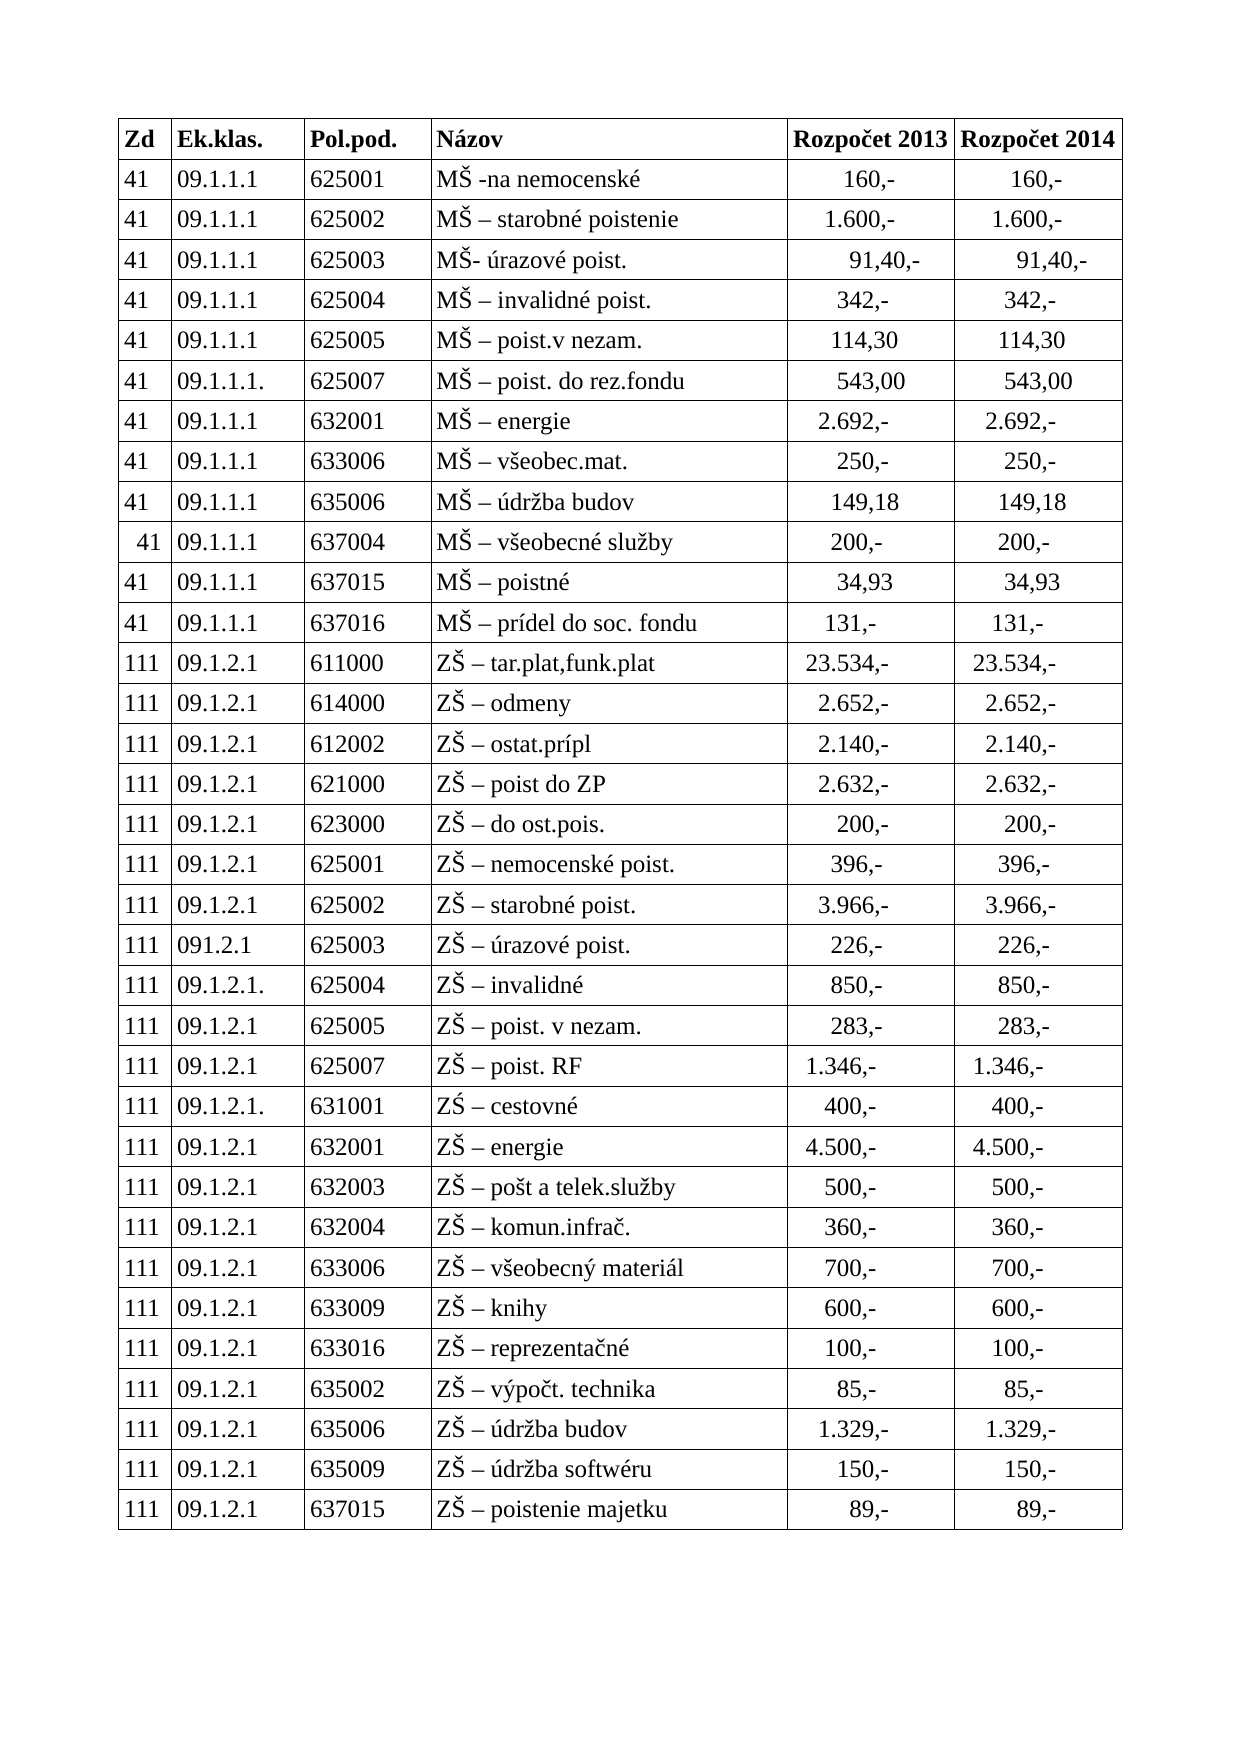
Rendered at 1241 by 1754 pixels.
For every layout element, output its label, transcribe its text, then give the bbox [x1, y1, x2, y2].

table_cell 09.1.2.1 [172, 1006, 304, 1045]
table_cell ZŠ – invalidné [432, 966, 787, 1005]
table_cell ZŠ – komun.infrač. [432, 1208, 787, 1247]
table_cell 637004 [305, 522, 431, 562]
table_cell 632001 [305, 1127, 431, 1166]
table_cell 600,- [955, 1288, 1122, 1327]
table_cell 111 [119, 764, 171, 803]
table_cell MŠ – všeobecné služby [432, 522, 787, 562]
table_cell 1.600,- [955, 200, 1122, 239]
table_cell 625002 [305, 200, 431, 239]
table_cell 09.1.2.1 [172, 845, 304, 884]
table_cell MŠ – poistné [432, 563, 787, 602]
table_header Názov [432, 119, 787, 158]
table_cell 700,- [788, 1248, 954, 1287]
table_header Rozpočet 2014 [955, 119, 1122, 158]
table_cell 850,- [955, 966, 1122, 1005]
table_cell 637015 [305, 1490, 431, 1529]
table_cell 633016 [305, 1329, 431, 1368]
table_cell 2.632,- [788, 764, 954, 803]
table_cell ZŠ – reprezentačné [432, 1329, 787, 1368]
table_cell 85,- [788, 1369, 954, 1408]
table_cell 41 [119, 442, 171, 481]
table_cell 149,18 [788, 482, 954, 521]
table_cell MŠ – energie [432, 401, 787, 441]
table_cell 1.329,- [955, 1409, 1122, 1448]
table_cell 396,- [955, 845, 1122, 884]
table_cell 543,00 [788, 361, 954, 400]
table_cell ZŠ – nemocenské poist. [432, 845, 787, 884]
table_cell 111 [119, 1369, 171, 1408]
table_cell MŠ – poist. do rez.fondu [432, 361, 787, 400]
table_cell 360,- [955, 1208, 1122, 1247]
table_cell 09.1.2.1 [172, 805, 304, 844]
table_cell 4.500,- [955, 1127, 1122, 1166]
table_cell 09.1.1.1 [172, 200, 304, 239]
table_cell ZŠ – všeobecný materiál [432, 1248, 787, 1287]
table_cell ZŠ – tar.plat,funk.plat [432, 643, 787, 682]
table_cell 2.652,- [955, 684, 1122, 723]
table_cell 150,- [788, 1450, 954, 1489]
table_cell 111 [119, 1167, 171, 1207]
table_cell 09.1.2.1 [172, 1288, 304, 1327]
table_cell 34,93 [955, 563, 1122, 602]
table_cell ZŠ – pošt a telek.služby [432, 1167, 787, 1207]
table_cell 41 [119, 280, 171, 320]
table_cell ZŠ – údržba budov [432, 1409, 787, 1448]
table_cell ZŠ – výpočt. technika [432, 1369, 787, 1408]
table_cell 114,30 [955, 321, 1122, 360]
table_cell 09.1.2.1 [172, 1369, 304, 1408]
table_cell 625001 [305, 845, 431, 884]
table_cell 200,- [955, 522, 1122, 562]
table_cell 614000 [305, 684, 431, 723]
table_cell 635002 [305, 1369, 431, 1408]
table_cell 131,- [955, 603, 1122, 642]
table_cell 611000 [305, 643, 431, 682]
table_cell 114,30 [788, 321, 954, 360]
table_cell 111 [119, 1248, 171, 1287]
table_cell 250,- [955, 442, 1122, 481]
table_cell 100,- [788, 1329, 954, 1368]
table_cell 283,- [955, 1006, 1122, 1045]
table_cell 41 [119, 563, 171, 602]
table_cell 850,- [788, 966, 954, 1005]
table_cell 633006 [305, 1248, 431, 1287]
table_cell 41 [119, 160, 171, 199]
table_cell 09.1.1.1 [172, 321, 304, 360]
table_cell 637016 [305, 603, 431, 642]
table_cell MŠ – starobné poistenie [432, 200, 787, 239]
table_cell 41 [119, 603, 171, 642]
table_cell 23.534,- [955, 643, 1122, 682]
table_cell ZŠ – do ost.pois. [432, 805, 787, 844]
table_cell 09.1.1.1 [172, 442, 304, 481]
table_cell 91,40,- [788, 240, 954, 279]
table_cell MŠ – invalidné poist. [432, 280, 787, 320]
table_cell 09.1.2.1 [172, 885, 304, 924]
table_cell 111 [119, 1450, 171, 1489]
table_cell 09.1.2.1 [172, 684, 304, 723]
table_cell 600,- [788, 1288, 954, 1327]
table_cell 625003 [305, 240, 431, 279]
table_cell MŠ- úrazové poist. [432, 240, 787, 279]
table_cell 625005 [305, 321, 431, 360]
table_cell 625007 [305, 1046, 431, 1086]
table_cell 150,- [955, 1450, 1122, 1489]
table_cell 09.1.2.1. [172, 1087, 304, 1126]
table_cell 283,- [788, 1006, 954, 1045]
table_cell 09.1.1.1 [172, 160, 304, 199]
table_cell 360,- [788, 1208, 954, 1247]
table_cell 111 [119, 805, 171, 844]
table_header Rozpočet 2013 [788, 119, 954, 158]
table_cell 111 [119, 1208, 171, 1247]
table_cell 4.500,- [788, 1127, 954, 1166]
table_cell 09.1.2.1 [172, 1450, 304, 1489]
table_cell 631001 [305, 1087, 431, 1126]
table_header Pol.pod. [305, 119, 431, 158]
table_cell MŠ -na nemocenské [432, 160, 787, 199]
table_cell 09.1.1.1 [172, 563, 304, 602]
table_cell 111 [119, 845, 171, 884]
table_cell 625004 [305, 280, 431, 320]
table_header Zd [119, 119, 171, 158]
table_cell 89,- [788, 1490, 954, 1529]
table_cell 09.1.2.1 [172, 1329, 304, 1368]
table_cell 2.140,- [788, 724, 954, 763]
table_cell 85,- [955, 1369, 1122, 1408]
table_cell ZŠ – energie [432, 1127, 787, 1166]
table_cell 09.1.1.1 [172, 482, 304, 521]
table_cell 111 [119, 1490, 171, 1529]
table_cell 400,- [955, 1087, 1122, 1126]
table_cell 131,- [788, 603, 954, 642]
table_cell 09.1.2.1 [172, 1490, 304, 1529]
table_cell ZŠ – starobné poist. [432, 885, 787, 924]
table_cell 1.329,- [788, 1409, 954, 1448]
table_cell 625001 [305, 160, 431, 199]
table_cell 111 [119, 1006, 171, 1045]
table_cell 111 [119, 1288, 171, 1327]
table_cell 396,- [788, 845, 954, 884]
table_cell 632003 [305, 1167, 431, 1207]
table_cell ZŠ – poist. RF [432, 1046, 787, 1086]
table_cell 111 [119, 1087, 171, 1126]
table_cell 625004 [305, 966, 431, 1005]
table_cell 111 [119, 1127, 171, 1166]
table_cell 100,- [955, 1329, 1122, 1368]
table_cell 111 [119, 885, 171, 924]
table_cell ZŠ – ostat.prípl [432, 724, 787, 763]
table_cell 342,- [788, 280, 954, 320]
table_cell 091.2.1 [172, 925, 304, 965]
table_cell 2.692,- [788, 401, 954, 441]
table_cell 111 [119, 724, 171, 763]
table_cell 200,- [788, 522, 954, 562]
table_cell ZŠ – poist do ZP [432, 764, 787, 803]
table_cell 543,00 [955, 361, 1122, 400]
table_cell 200,- [955, 805, 1122, 844]
table_cell 160,- [788, 160, 954, 199]
table_cell MŠ – údržba budov [432, 482, 787, 521]
table_cell 200,- [788, 805, 954, 844]
table_cell 226,- [788, 925, 954, 965]
table_cell ZŠ – úrazové poist. [432, 925, 787, 965]
table_cell 3.966,- [788, 885, 954, 924]
table_cell 3.966,- [955, 885, 1122, 924]
table_cell 635006 [305, 482, 431, 521]
table_cell 09.1.2.1. [172, 966, 304, 1005]
table_cell 226,- [955, 925, 1122, 965]
table_cell 633009 [305, 1288, 431, 1327]
table_header Ek.klas. [172, 119, 304, 158]
table_cell ZŠ – knihy [432, 1288, 787, 1327]
table_cell ZŠ – poistenie majetku [432, 1490, 787, 1529]
table_cell 09.1.2.1 [172, 1127, 304, 1166]
table_cell 09.1.2.1 [172, 1248, 304, 1287]
table_cell 09.1.2.1 [172, 724, 304, 763]
table_cell 632004 [305, 1208, 431, 1247]
table_cell 342,- [955, 280, 1122, 320]
table_cell 637015 [305, 563, 431, 602]
table_cell 700,- [955, 1248, 1122, 1287]
table_cell 23.534,- [788, 643, 954, 682]
table_cell 621000 [305, 764, 431, 803]
table_cell 91,40,- [955, 240, 1122, 279]
table_cell 09.1.2.1 [172, 1167, 304, 1207]
table_cell 160,- [955, 160, 1122, 199]
table_cell 41 [119, 401, 171, 441]
table_cell ZŠ – údržba softwéru [432, 1450, 787, 1489]
table_cell 89,- [955, 1490, 1122, 1529]
table_cell 2.140,- [955, 724, 1122, 763]
table_cell MŠ – všeobec.mat. [432, 442, 787, 481]
table_cell 111 [119, 925, 171, 965]
table_cell 149,18 [955, 482, 1122, 521]
table_cell 500,- [955, 1167, 1122, 1207]
table_cell 500,- [788, 1167, 954, 1207]
table_cell 111 [119, 643, 171, 682]
table_cell 09.1.2.1 [172, 764, 304, 803]
table_cell 34,93 [788, 563, 954, 602]
table_cell ZŠ – odmeny [432, 684, 787, 723]
table_cell 612002 [305, 724, 431, 763]
table_cell 400,- [788, 1087, 954, 1126]
table_cell 635009 [305, 1450, 431, 1489]
table_cell 635006 [305, 1409, 431, 1448]
table_cell MŠ – prídel do soc. fondu [432, 603, 787, 642]
table_cell 41 [119, 240, 171, 279]
table_cell 111 [119, 1046, 171, 1086]
table_cell 2.692,- [955, 401, 1122, 441]
table_cell 625002 [305, 885, 431, 924]
table_cell 632001 [305, 401, 431, 441]
table_cell 09.1.1.1 [172, 240, 304, 279]
table_cell 2.652,- [788, 684, 954, 723]
table_cell 09.1.2.1 [172, 643, 304, 682]
table_cell 1.346,- [955, 1046, 1122, 1086]
table_cell 09.1.2.1 [172, 1409, 304, 1448]
table_cell 625007 [305, 361, 431, 400]
table_cell 625003 [305, 925, 431, 965]
table_cell 09.1.2.1 [172, 1046, 304, 1086]
table_cell 250,- [788, 442, 954, 481]
table_cell 111 [119, 684, 171, 723]
table_cell ZŚ – cestovné [432, 1087, 787, 1126]
table_cell ZŠ – poist. v nezam. [432, 1006, 787, 1045]
table_cell 09.1.2.1 [172, 1208, 304, 1247]
table_cell 41 [119, 200, 171, 239]
table_cell 625005 [305, 1006, 431, 1045]
table_cell 09.1.1.1 [172, 401, 304, 441]
table_cell 1.600,- [788, 200, 954, 239]
table_cell 1.346,- [788, 1046, 954, 1086]
table_cell 41 [119, 361, 171, 400]
table_cell 41 [119, 482, 171, 521]
table_cell 41 [119, 522, 171, 562]
table_cell 09.1.1.1 [172, 522, 304, 562]
table_cell 111 [119, 966, 171, 1005]
table_cell 111 [119, 1329, 171, 1368]
table_cell 633006 [305, 442, 431, 481]
table_cell 09.1.1.1 [172, 280, 304, 320]
table_cell 09.1.1.1. [172, 361, 304, 400]
table_cell MŠ – poist.v nezam. [432, 321, 787, 360]
table_cell 623000 [305, 805, 431, 844]
table_cell 111 [119, 1409, 171, 1448]
table_cell 2.632,- [955, 764, 1122, 803]
table_cell 41 [119, 321, 171, 360]
table_cell 09.1.1.1 [172, 603, 304, 642]
